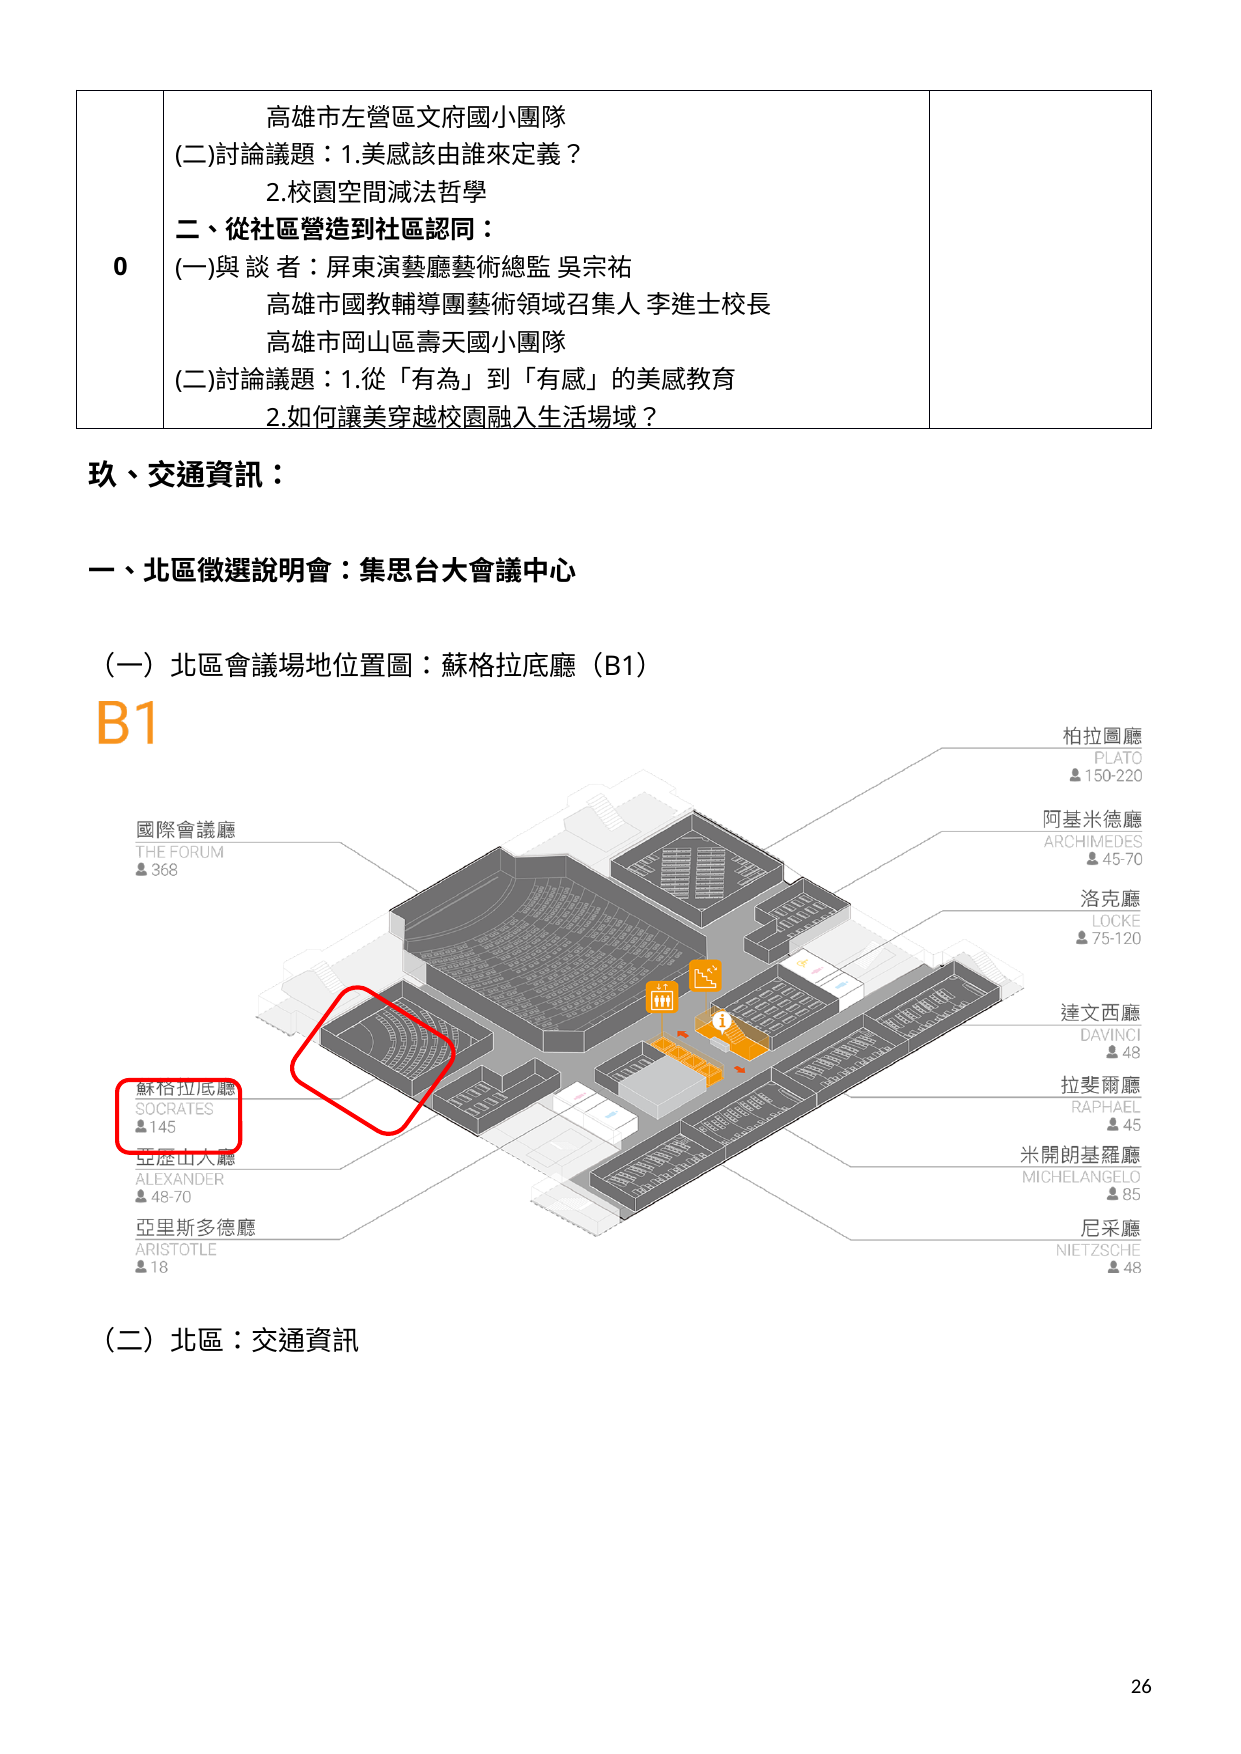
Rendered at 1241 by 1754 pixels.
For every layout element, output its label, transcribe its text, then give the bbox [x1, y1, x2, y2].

table_cell 高雄市左營區文府國小團隊 (二)討論議題：1.美感該由誰來定義？ 2.校園空間減法哲學 二、從社區營造到社區認同： (一)與 談 者：屏東演藝廳藝術總監 吳宗祐 高雄市國教輔導團藝術領域召集人 李進士校長 高雄市岡山區壽天國小團隊 (二)討論議題：1.從「有為」到「有感」的美感教育 2.如何讓美穿越校園融入生活場域？ [164, 91, 929, 428]
table_cell [930, 91, 1151, 428]
text 玖、交通資訊： [89, 429, 1152, 504]
text （二）北區：交通資訊 [89, 1295, 1152, 1370]
text （一）北區會議場地位置圖：蘇格拉底廳（B1） [89, 620, 1152, 695]
table_cell 0 [77, 91, 163, 428]
text 一、北區徵選說明會：集思台大會議中心 [89, 525, 1152, 600]
picture [88, 701, 1152, 1273]
